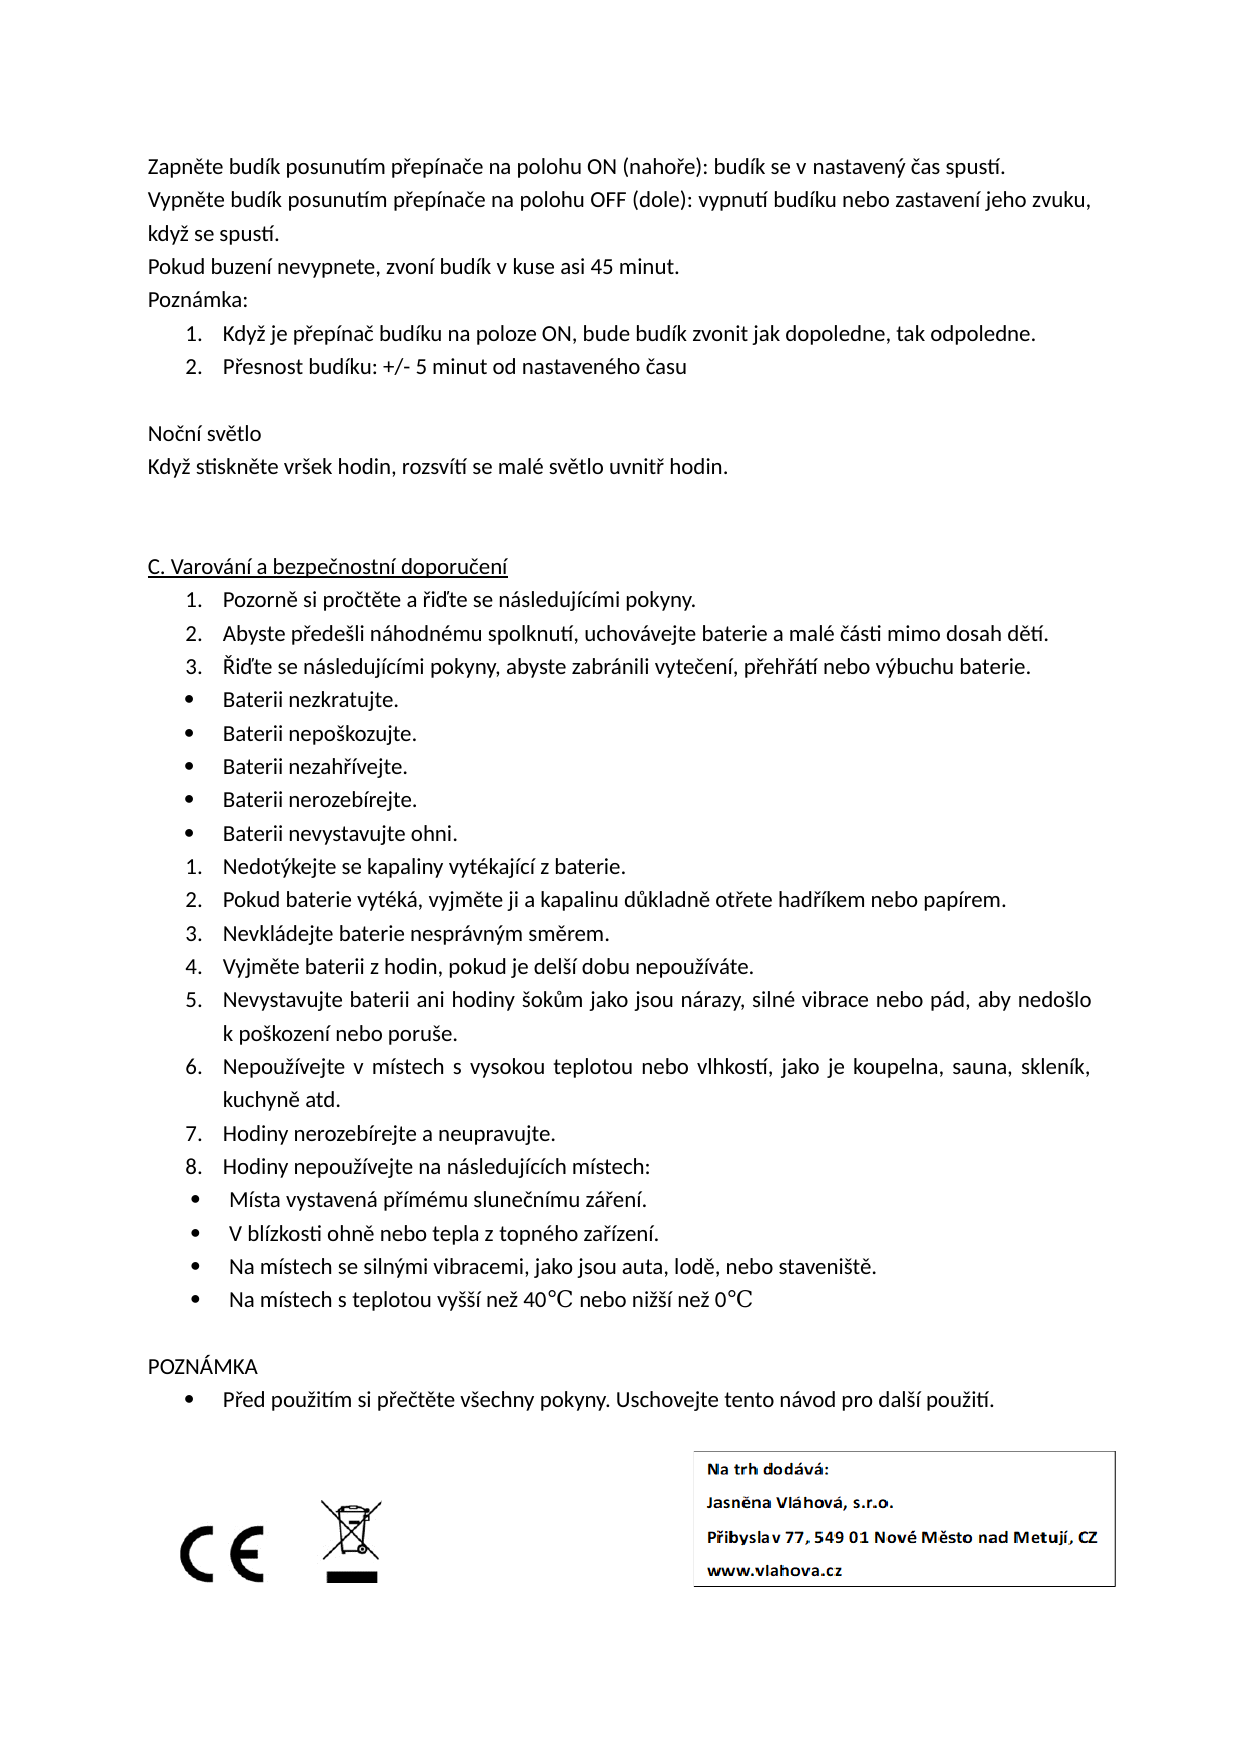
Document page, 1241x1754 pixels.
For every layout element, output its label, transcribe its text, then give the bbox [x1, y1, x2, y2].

list Abyste předešli náhodnému spolknutí, uchovávejte baterie a malé části mimo dosah dětí. [185, 614, 1093, 648]
text Noční světlo [148, 414, 1093, 448]
list Když je přepínač budíku na poloze ON, bude budík zvonit jak dopoledne, tak odpoledne. [185, 314, 1093, 348]
list Řiďte se následujícími pokyny, abyste zabránili vytečení, přehřátí nebo výbuchu baterie. [185, 648, 1093, 681]
list Nevkládejte baterie nesprávným směrem. [185, 914, 1093, 948]
picture [180, 1500, 382, 1583]
list Pozorně si pročtěte a řiďte se následujícími pokyny. [185, 581, 1093, 614]
list Baterii nezkratujte. [185, 681, 1093, 714]
list Před použitím si přečtěte všechny pokyny. Uschovejte tento návod pro další použití. [185, 1381, 1093, 1414]
list Baterii nerozebírejte. [185, 781, 1093, 814]
list Na místech s teplotou vyšší než 40℃ nebo nižší než 0℃ [191, 1281, 1093, 1314]
text C. Varování a bezpečnostní doporučení [148, 548, 1093, 581]
list Nevystavujte baterii ani hodiny šokům jako jsou nárazy, silné vibrace nebo pád, aby nedošlo k poškození nebo poruše. [185, 981, 1093, 1048]
list Hodiny nerozebírejte a neupravujte. [185, 1114, 1093, 1148]
list V blízkosti ohně nebo tepla z topného zařízení. [191, 1214, 1093, 1248]
text POZNÁMKA [148, 1348, 1093, 1381]
list Vyjměte baterii z hodin, pokud je delší dobu nepoužíváte. [185, 948, 1093, 981]
text Vypněte budík posunutím přepínače na polohu OFF (dole): vypnutí budíku nebo zastavení jeho zvuku, když se spustí. [148, 181, 1093, 248]
list Místa vystavená přímému slunečnímu záření. [191, 1181, 1093, 1214]
text Zapněte budík posunutím přepínače na polohu ON (nahoře): budík se v nastavený čas spustí. [148, 148, 1093, 181]
text Když stiskněte vršek hodin, rozsvítí se malé světlo uvnitř hodin. [148, 448, 1093, 481]
text Pokud buzení nevypnete, zvoní budík v kuse asi 45 minut. [148, 248, 1093, 281]
list Hodiny nepoužívejte na následujících místech: [185, 1148, 1093, 1181]
list Pokud baterie vytéká, vyjměte ji a kapalinu důkladně otřete hadříkem nebo papírem. [185, 881, 1093, 914]
list Na místech se silnými vibracemi, jako jsou auta, lodě, nebo staveniště. [191, 1248, 1093, 1281]
picture [693, 1451, 1121, 1590]
list Nepoužívejte v místech s vysokou teplotou nebo vlhkostí, jako je koupelna, sauna, skleník, kuchyně atd. [185, 1048, 1093, 1114]
list Baterii nezahřívejte. [185, 748, 1093, 781]
text Poznámka: [148, 281, 1093, 314]
list Baterii nevystavujte ohni. [185, 814, 1093, 848]
list Baterii nepoškozujte. [185, 714, 1093, 748]
list Nedotýkejte se kapaliny vytékající z baterie. [185, 848, 1093, 881]
list Přesnost budíku: +/- 5 minut od nastaveného času [185, 348, 1093, 381]
